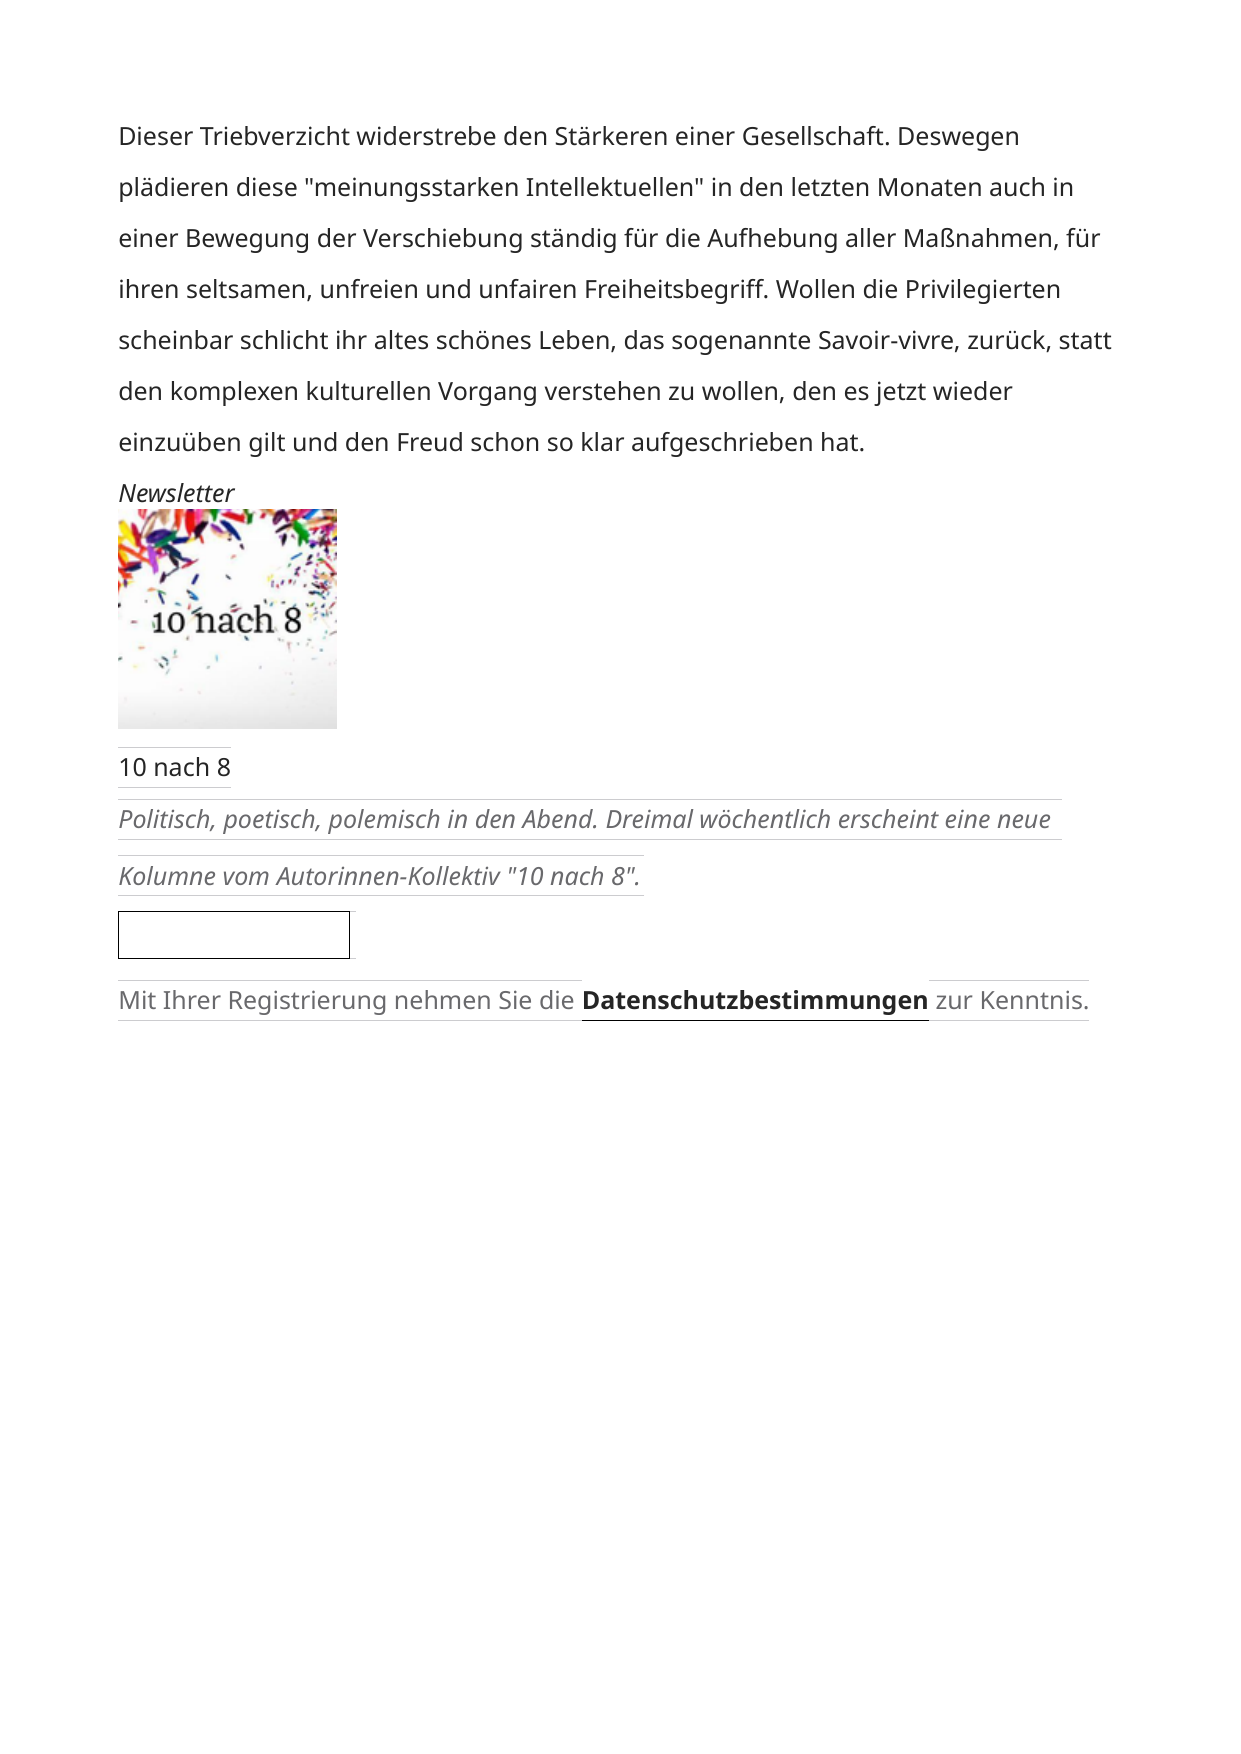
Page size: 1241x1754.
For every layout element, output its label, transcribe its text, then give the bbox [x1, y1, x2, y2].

text Mit Ihrer Registrierung nehmen Sie die Datenschutzbestimmungen zur Kenntnis. [118, 980, 1122, 1020]
text Newsletter [118, 475, 1122, 509]
picture [118, 509, 337, 729]
text Dieser Triebverzicht widerstrebe den Stärkeren einer Gesellschaft. Deswegen plädieren diese "meinungsstarken Intellektuellen" in den letzten Monaten auch in einer Bewegung der Verschiebung ständig für die Aufhebung aller Maßnahmen, für ihren seltsamen, unfreien und unfairen Freiheitsbegriff. Wollen die Privilegierten scheinbar schlicht ihr altes schönes Leben, das sogenannte Savoir-vivre, zurück, statt den komplexen kulturellen Vorgang verstehen zu wollen, den es jetzt wieder einzuüben gilt und den Freud schon so klar aufgeschrieben hat. [118, 118, 1122, 458]
text Politisch, poetisch, polemisch in den Abend. Dreimal wöchentlich erscheint eine neue Kolumne vom Autorinnen-Kollektiv "10 nach 8". [118, 799, 1122, 895]
subtitle 10 nach 8 [118, 747, 1122, 787]
